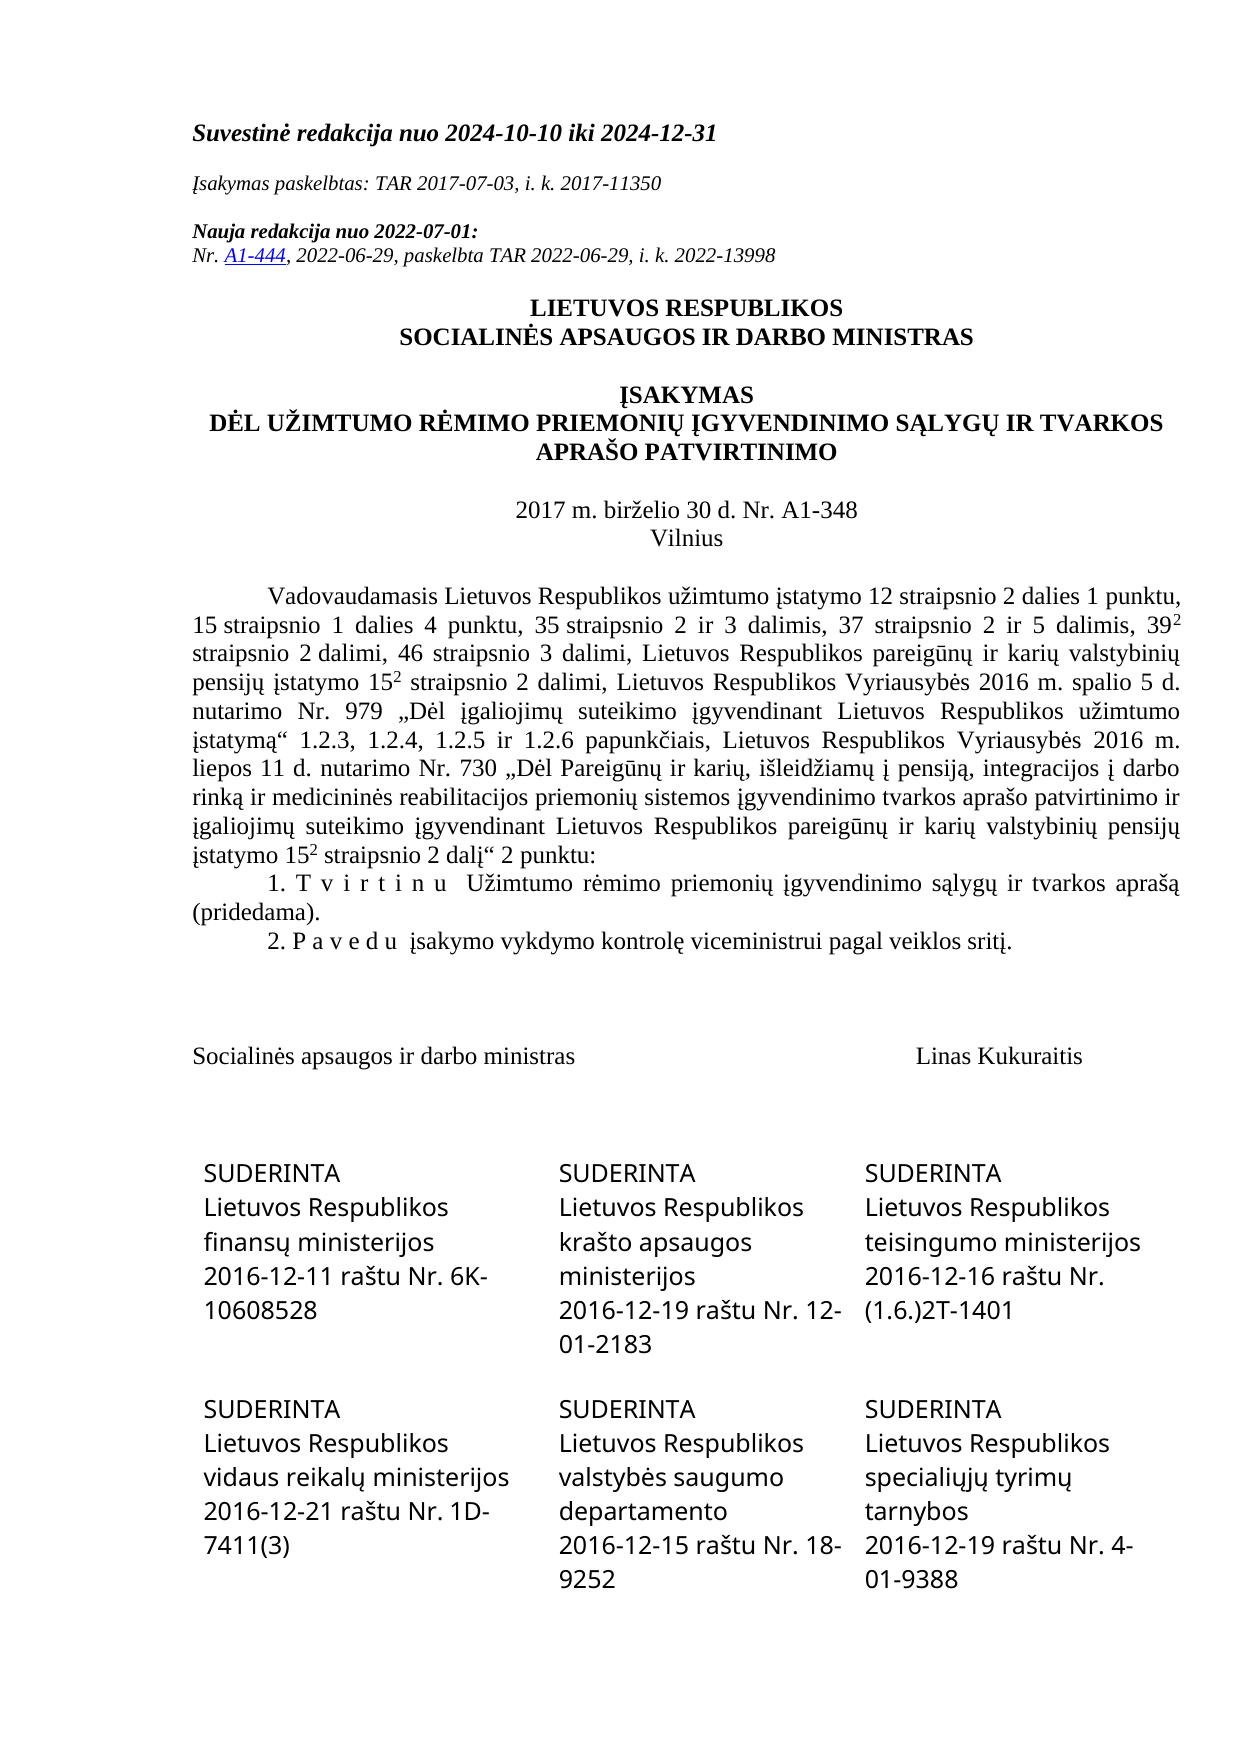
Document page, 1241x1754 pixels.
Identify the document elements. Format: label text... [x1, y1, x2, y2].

text LIETUVOS RESPUBLIKOS [192, 293, 1181, 322]
text 2. P a v e d u įsakymo vykdymo kontrolę viceministrui pagal veiklos sritį. [192, 926, 1181, 955]
text DĖL UŽIMTUMO RĖMIMO PRIEMONIŲ ĮGYVENDINIMO SĄLYGŲ IR TVARKOS APRAŠO PATVIRTINIMO [192, 408, 1181, 466]
text 2017 m. birželio 30 d. Nr. A1-348 Vilnius [192, 495, 1181, 552]
text Socialinės apsaugos ir darbo ministras Linas Kukuraitis [192, 1041, 1181, 1070]
table_cell SUDERINTA Lietuvos Respublikos finansų ministerijos 2016-12-11 raštu Nr. 6K-10608528 [192, 1156, 547, 1392]
text ĮSAKYMAS [192, 380, 1181, 408]
text Nauja redakcija nuo 2022-07-01: [192, 219, 1181, 243]
text Vadovaudamasis Lietuvos Respublikos užimtumo įstatymo 12 straipsnio 2 dalies 1 punktu, 15 straipsnio 1 dalies 4 punktu, 35 straipsnio 2 ir 3 dalimis, 37 straipsnio 2 ir 5 dalimis, 392 straipsnio 2 dalimi, 46 straipsnio 3 dalimi, Lietuvos Respublikos pareigūnų ir karių valstybinių pensijų įstatymo 152 straipsnio 2 dalimi, Lietuvos Respublikos Vyriausybės 2016 m. spalio 5 d. nutarimo Nr. 979 „Dėl įgaliojimų suteikimo įgyvendinant Lietuvos Respublikos užimtumo įstatymą“ 1.2.3, 1.2.4, 1.2.5 ir 1.2.6 papunkčiais, Lietuvos Respublikos Vyriausybės 2016 m. liepos 11 d. nutarimo Nr. 730 „Dėl Pareigūnų ir karių, išleidžiamų į pensiją, integracijos į darbo rinką ir medicininės reabilitacijos priemonių sistemos įgyvendinimo tvarkos aprašo patvirtinimo ir įgaliojimų suteikimo įgyvendinant Lietuvos Respublikos pareigūnų ir karių valstybinių pensijų įstatymo 152 straipsnio 2 dalį“ 2 punktu: [192, 581, 1181, 868]
table_cell [192, 1596, 547, 1630]
table_cell [853, 1596, 1159, 1630]
text Įsakymas paskelbtas: TAR 2017-07-03, i. k. 2017-11350 [192, 171, 1181, 195]
table_cell SUDERINTA Lietuvos Respublikos krašto apsaugos ministerijos 2016-12-19 raštu Nr. 12-01-2183 [547, 1156, 853, 1392]
text SOCIALINĖS APSAUGOS IR DARBO MINISTRAS [192, 322, 1181, 351]
table_header [192, 1099, 641, 1156]
table_cell SUDERINTA Lietuvos Respublikos vidaus reikalų ministerijos 2016-12-21 raštu Nr. 1D-7411(3) [192, 1392, 547, 1596]
table_header [641, 1099, 1103, 1156]
text Suvestinė redakcija nuo 2024-10-10 iki 2024-12-31 [192, 118, 1181, 147]
table_cell SUDERINTA Lietuvos Respublikos teisingumo ministerijos 2016-12-16 raštu Nr. (1.6.)2T-1401 [853, 1156, 1159, 1392]
table_cell SUDERINTA Lietuvos Respublikos valstybės saugumo departamento 2016-12-15 raštu Nr. 18-9252 [547, 1392, 853, 1596]
table_cell SUDERINTA Lietuvos Respublikos specialiųjų tyrimų tarnybos 2016-12-19 raštu Nr. 4-01-9388 [853, 1392, 1159, 1596]
text 1. T v i r t i n u Užimtumo rėmimo priemonių įgyvendinimo sąlygų ir tvarkos aprašą (pridedama). [192, 868, 1181, 926]
table_cell [547, 1596, 853, 1630]
table_header [1103, 1099, 1159, 1156]
text Nr. A1-444, 2022-06-29, paskelbta TAR 2022-06-29, i. k. 2022-13998 [192, 243, 1181, 267]
